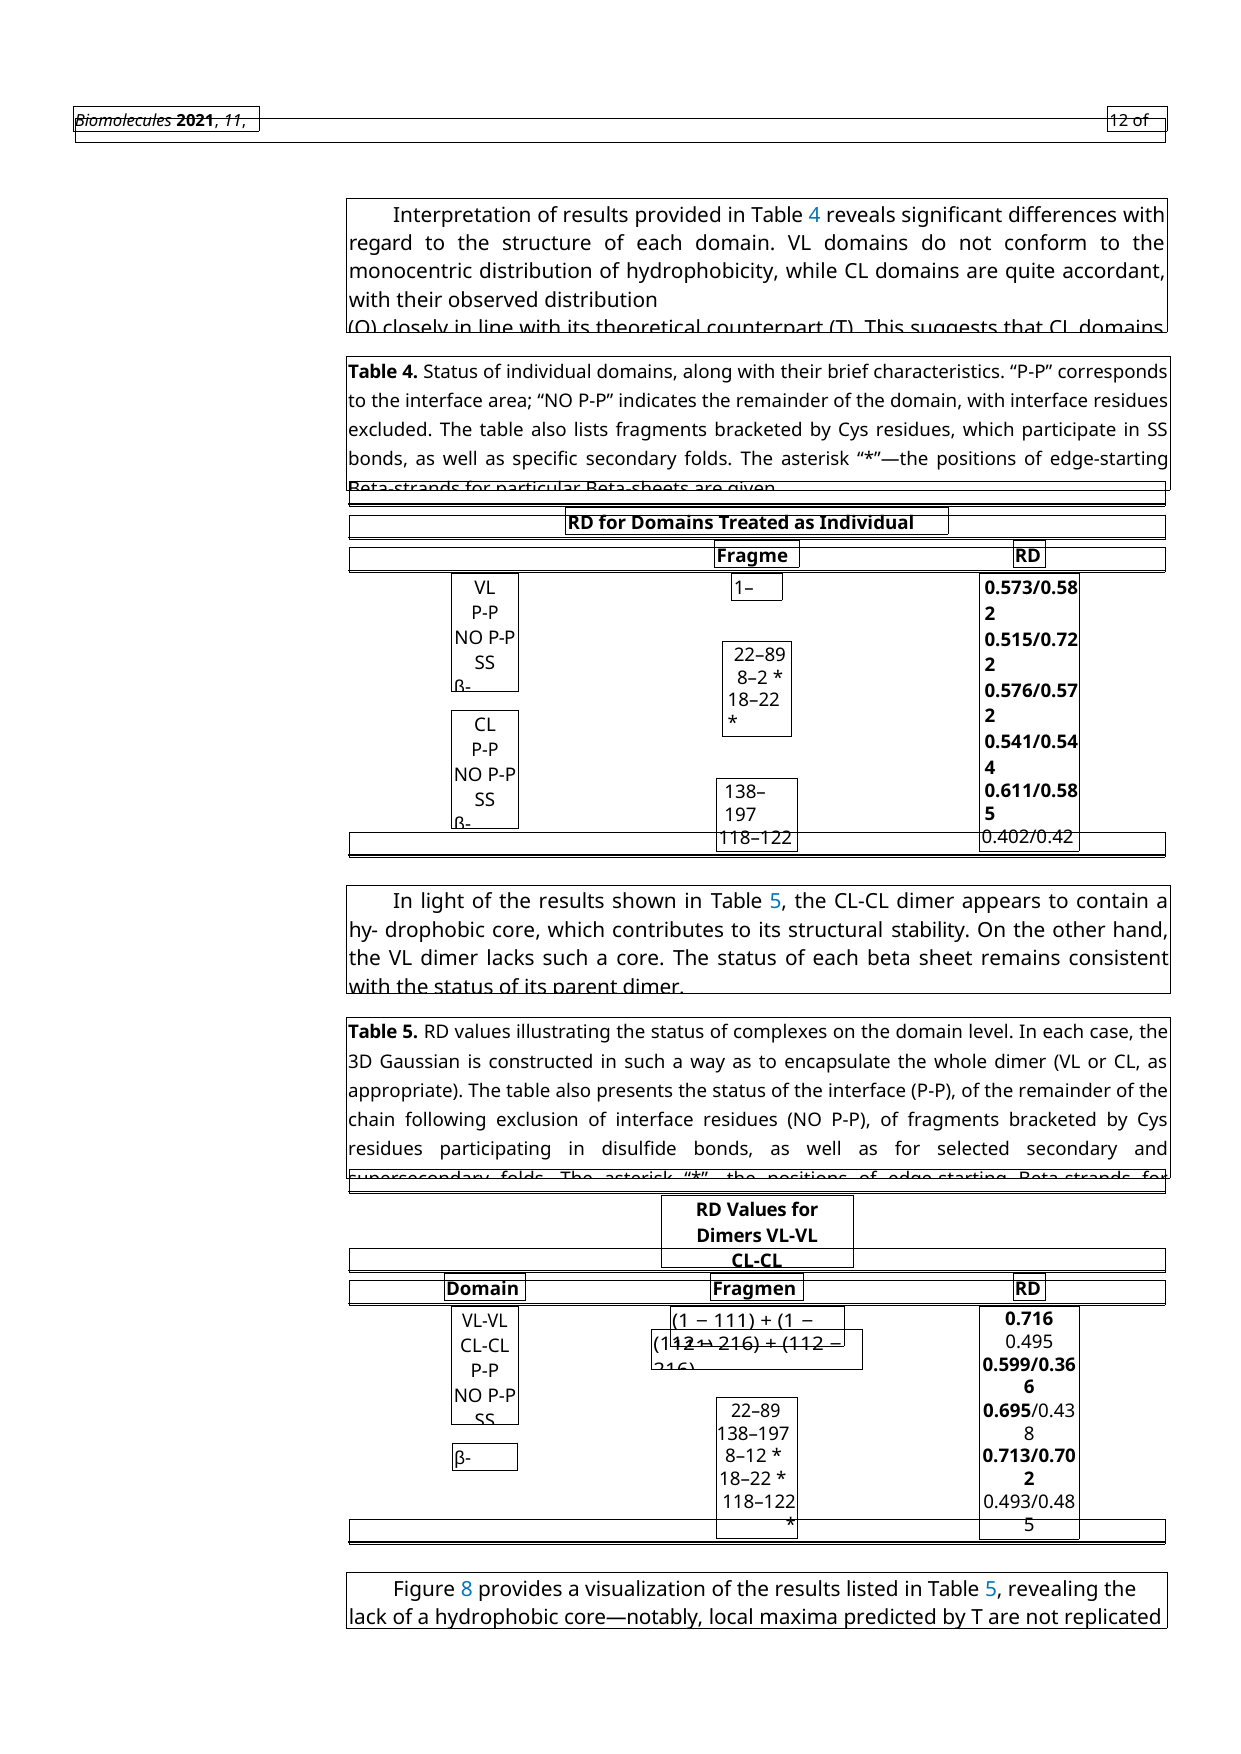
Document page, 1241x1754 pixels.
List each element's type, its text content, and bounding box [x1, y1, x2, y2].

text Fragments [712, 1275, 803, 1280]
text RD for Domains Treated as Individual Units [567, 509, 948, 515]
text (O) closely in line with its theoretical counterpart (T). This suggests that CL domains are relatively more stable than VL domains. [348, 313, 1165, 332]
text NO P-P SS [453, 1383, 517, 1424]
text 0.402/0.425 [981, 833, 1079, 851]
text Domains [446, 1275, 525, 1280]
text 0.495 [980, 1330, 1079, 1353]
text 22–89 [717, 1399, 780, 1422]
text 5 [980, 1520, 1079, 1536]
text CL P-P [470, 712, 499, 762]
text RD for Domains Treated as Individual Units [567, 516, 948, 534]
text 118–122 * [718, 826, 797, 832]
text 0.611/0.585 [984, 780, 1079, 825]
text 118–122 * [718, 833, 797, 851]
text β-sheet [454, 675, 518, 691]
text Table 4. Status of individual domains, along with their brief characteristics. “P-P” corresponds to the interface area; “NO P-P” indicates the remainder of the domain, with interface residues excluded. The table also lists fragments bracketed by Cys residues, which participate in SS bonds, as well as specific secondary folds. The asterisk “*”—the positions of edge-starting Beta-strands for particular Beta-sheets are given. [348, 358, 1168, 490]
text Domains [446, 1281, 525, 1300]
text Biomolecules 2021, 11, 501 [76, 119, 259, 131]
text VL-VL CL-CL P-P [457, 1308, 513, 1383]
text 0.541/0.544 [984, 728, 1079, 779]
text 138–197 [724, 780, 797, 826]
text 0.493/0.48 [980, 1490, 1079, 1519]
text 1–111 [733, 574, 782, 599]
text Fragments [712, 1281, 803, 1300]
text VL P-P [470, 575, 499, 625]
text Figure 8 provides a visualization of the results listed in Table 5, revealing the lack of a hydrophobic core—notably, local maxima predicted by T are not replicated in the observed [348, 1574, 1166, 1628]
text [1014, 542, 1045, 547]
text 0.573/0.582 [984, 575, 1079, 626]
text 0.402/0.425 [981, 825, 1079, 832]
text Table 5. RD values illustrating the status of complexes on the domain level. In each case, the 3D Gaussian is constructed in such a way as to encapsulate the whole dimer (VL or CL, as appropriate). The table also presents the status of the interface (P-P), of the remainder of the chain following exclusion of interface residues (NO P-P), of fragments bracketed by Cys residues participating in disulfide bonds, as well as for selected secondary and supersecondary folds. The asterisk “*”—the positions of edge-starting Beta-strands for particular Beta-sheets are given. [348, 1019, 1168, 1177]
text 0.713/0.702 [980, 1445, 1079, 1490]
text 118–122 [717, 1490, 796, 1519]
text 22–89 [733, 643, 791, 666]
text 0.695/0.438 [980, 1398, 1079, 1445]
text RD Values for Dimers VL-VL [663, 1196, 851, 1247]
text 12 of 19 [1109, 119, 1165, 131]
text 0.716 [980, 1308, 1079, 1330]
text RD [1014, 1281, 1045, 1300]
text Fragment [716, 542, 799, 547]
text 12 of 19 [1109, 108, 1167, 131]
text β-sheet [454, 1444, 517, 1470]
text 8–2 * [737, 666, 791, 689]
text 18–22 * [727, 689, 791, 734]
text 0.576/0.572 [984, 677, 1079, 728]
text Interpretation of results provided in Table 4 reveals significant differences with regard to the structure of each domain. VL domains do not conform to the monocentric distribution of hydrophobicity, while CL domains are quite accordant, with their observed distribution [348, 200, 1165, 313]
text 0.515/0.722 [984, 626, 1079, 677]
text In light of the results shown in Table 5, the CL-CL dimer appears to contain a hy- drophobic core, which contributes to its structural stability. On the other hand, the VL dimer lacks such a core. The status of each beta sheet remains consistent with the status of its parent dimer. [348, 887, 1169, 993]
text NO P-P SS [453, 625, 517, 675]
text (112 − 216) + (112 − 216) [653, 1330, 862, 1369]
text 18–22 * [717, 1467, 786, 1490]
text 0.599/0.366 [980, 1353, 1079, 1398]
text [1014, 1275, 1045, 1280]
text RD [1014, 548, 1045, 567]
text β-sheet [454, 812, 518, 828]
text (1 − 111) + (1 − 111) [672, 1307, 844, 1329]
text 138–197 [717, 1422, 789, 1444]
text 8–12 * [717, 1444, 782, 1467]
text Fragment [716, 548, 799, 567]
text * [717, 1520, 796, 1536]
text NO P-P SS [453, 762, 517, 812]
text Biomolecules 2021, 11, 501 [74, 108, 259, 131]
text CL-CL [662, 1249, 851, 1267]
